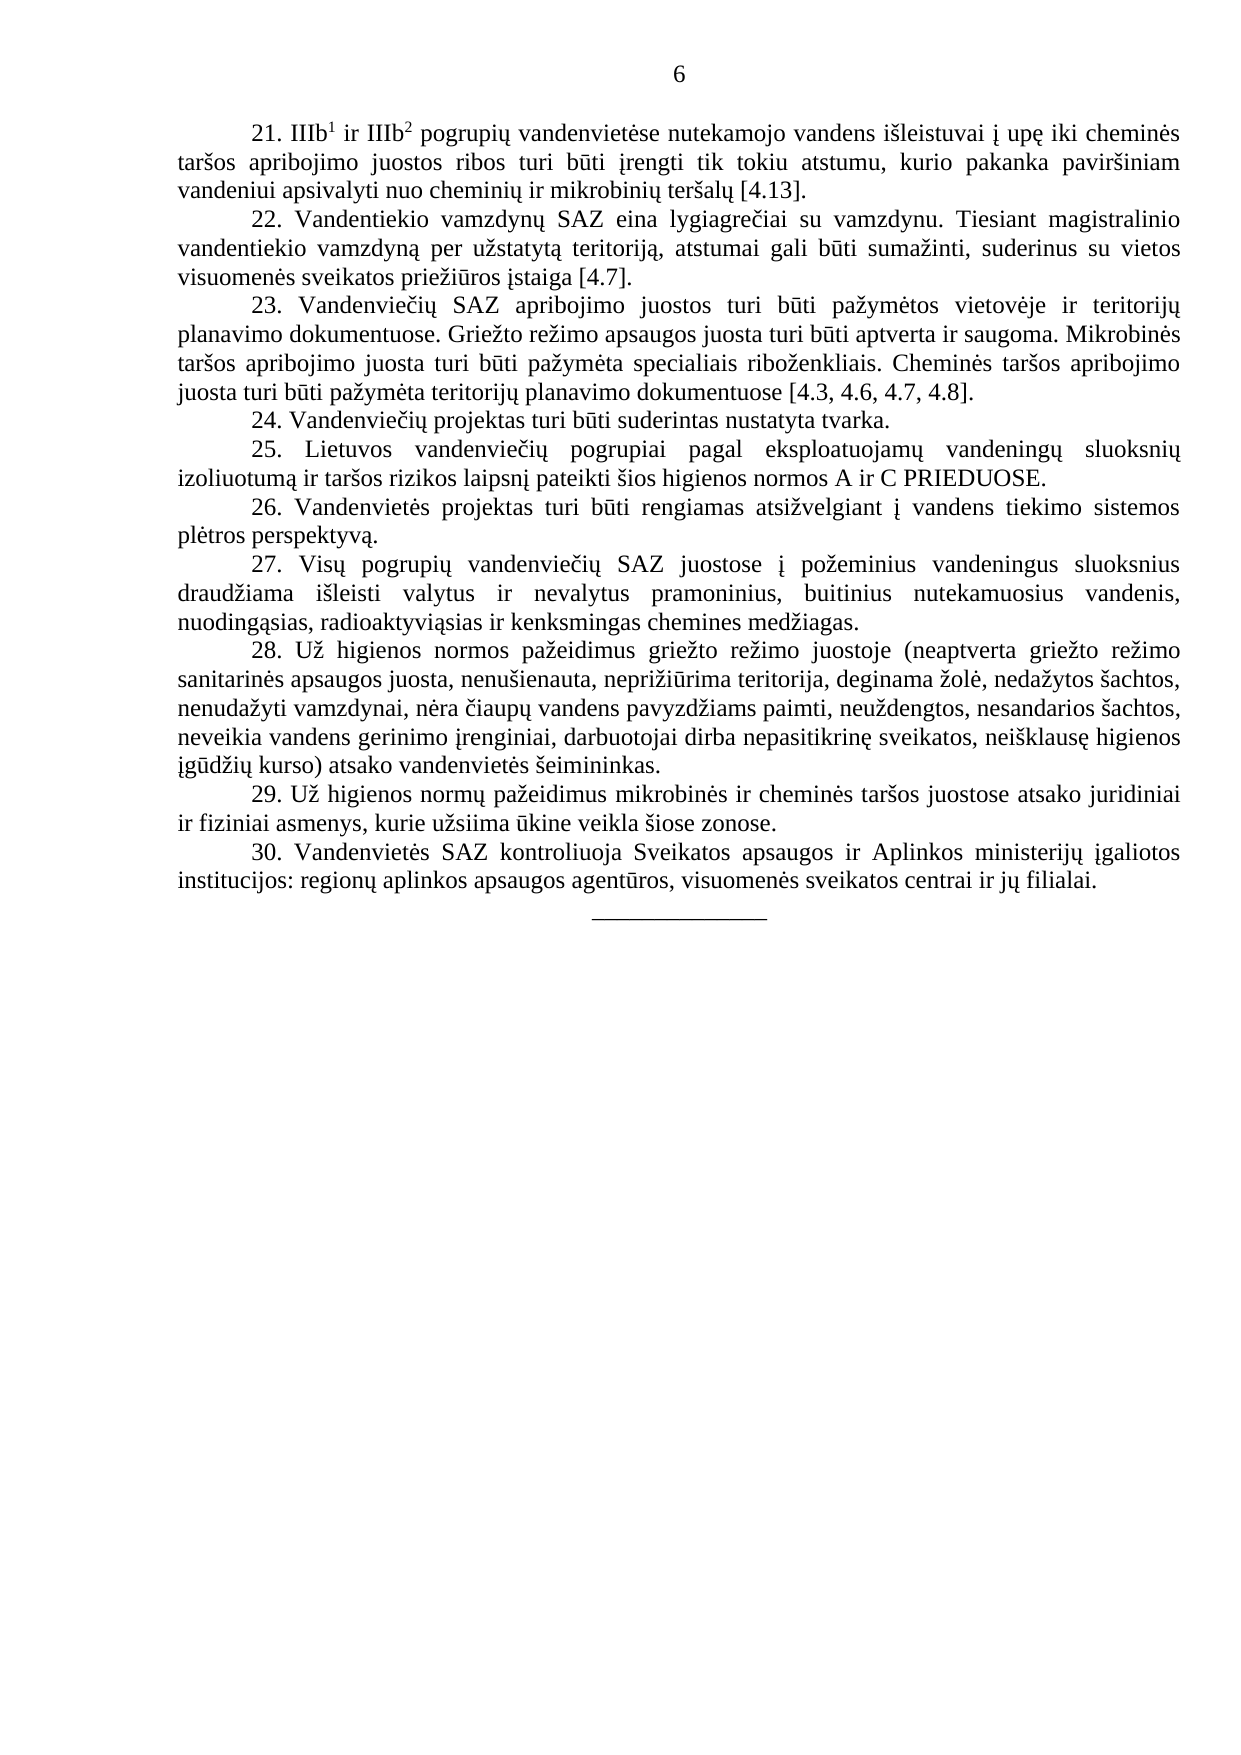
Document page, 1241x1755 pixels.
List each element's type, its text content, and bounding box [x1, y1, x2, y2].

text ______________ [177, 894, 1181, 923]
text 25. Lietuvos vandenviečių pogrupiai pagal eksploatuojamų vandeningų sluoksnių izoliuotumą ir taršos rizikos laipsnį pateikti šios higienos normos A ir C PRIEDUOSE. [177, 434, 1181, 492]
text 28. Už higienos normos pažeidimus griežto režimo juostoje (neaptverta griežto režimo sanitarinės apsaugos juosta, nenušienauta, neprižiūrima teritorija, deginama žolė, nedažytos šachtos, nenudažyti vamzdynai, nėra čiaupų vandens pavyzdžiams paimti, neuždengtos, nesandarios šachtos, neveikia vandens gerinimo įrenginiai, darbuotojai dirba nepasitikrinę sveikatos, neišklausę higienos įgūdžių kurso) atsako vandenvietės šeimininkas. [177, 636, 1181, 779]
text 23. Vandenviečių SAZ apribojimo juostos turi būti pažymėtos vietovėje ir teritorijų planavimo dokumentuose. Griežto režimo apsaugos juosta turi būti aptverta ir saugoma. Mikrobinės taršos apribojimo juosta turi būti pažymėta specialiais riboženkliais. Cheminės taršos apribojimo juosta turi būti pažymėta teritorijų planavimo dokumentuose [4.3, 4.6, 4.7, 4.8]. [177, 291, 1181, 406]
text 21. IIIb1 ir IIIb2 pogrupių vandenvietėse nutekamojo vandens išleistuvai į upę iki cheminės taršos apribojimo juostos ribos turi būti įrengti tik tokiu atstumu, kurio pakanka paviršiniam vandeniui apsivalyti nuo cheminių ir mikrobinių teršalų [4.13]. [177, 118, 1181, 204]
text 27. Visų pogrupių vandenviečių SAZ juostose į požeminius vandeningus sluoksnius draudžiama išleisti valytus ir nevalytus pramoninius, buitinius nutekamuosius vandenis, nuodingąsias, radioaktyviąsias ir kenksmingas chemines medžiagas. [177, 549, 1181, 636]
text 26. Vandenvietės projektas turi būti rengiamas atsižvelgiant į vandens tiekimo sistemos plėtros perspektyvą. [177, 492, 1181, 549]
text 22. Vandentiekio vamzdynų SAZ eina lygiagrečiai su vamzdynu. Tiesiant magistralinio vandentiekio vamzdyną per užstatytą teritoriją, atstumai gali būti sumažinti, suderinus su vietos visuomenės sveikatos priežiūros įstaiga [4.7]. [177, 204, 1181, 291]
text 29. Už higienos normų pažeidimus mikrobinės ir cheminės taršos juostose atsako juridiniai ir fiziniai asmenys, kurie užsiima ūkine veikla šiose zonose. [177, 779, 1181, 837]
text 24. Vandenviečių projektas turi būti suderintas nustatyta tvarka. [177, 406, 1181, 434]
text 30. Vandenvietės SAZ kontroliuoja Sveikatos apsaugos ir Aplinkos ministerijų įgaliotos institucijos: regionų aplinkos apsaugos agentūros, visuomenės sveikatos centrai ir jų filialai. [177, 837, 1181, 894]
